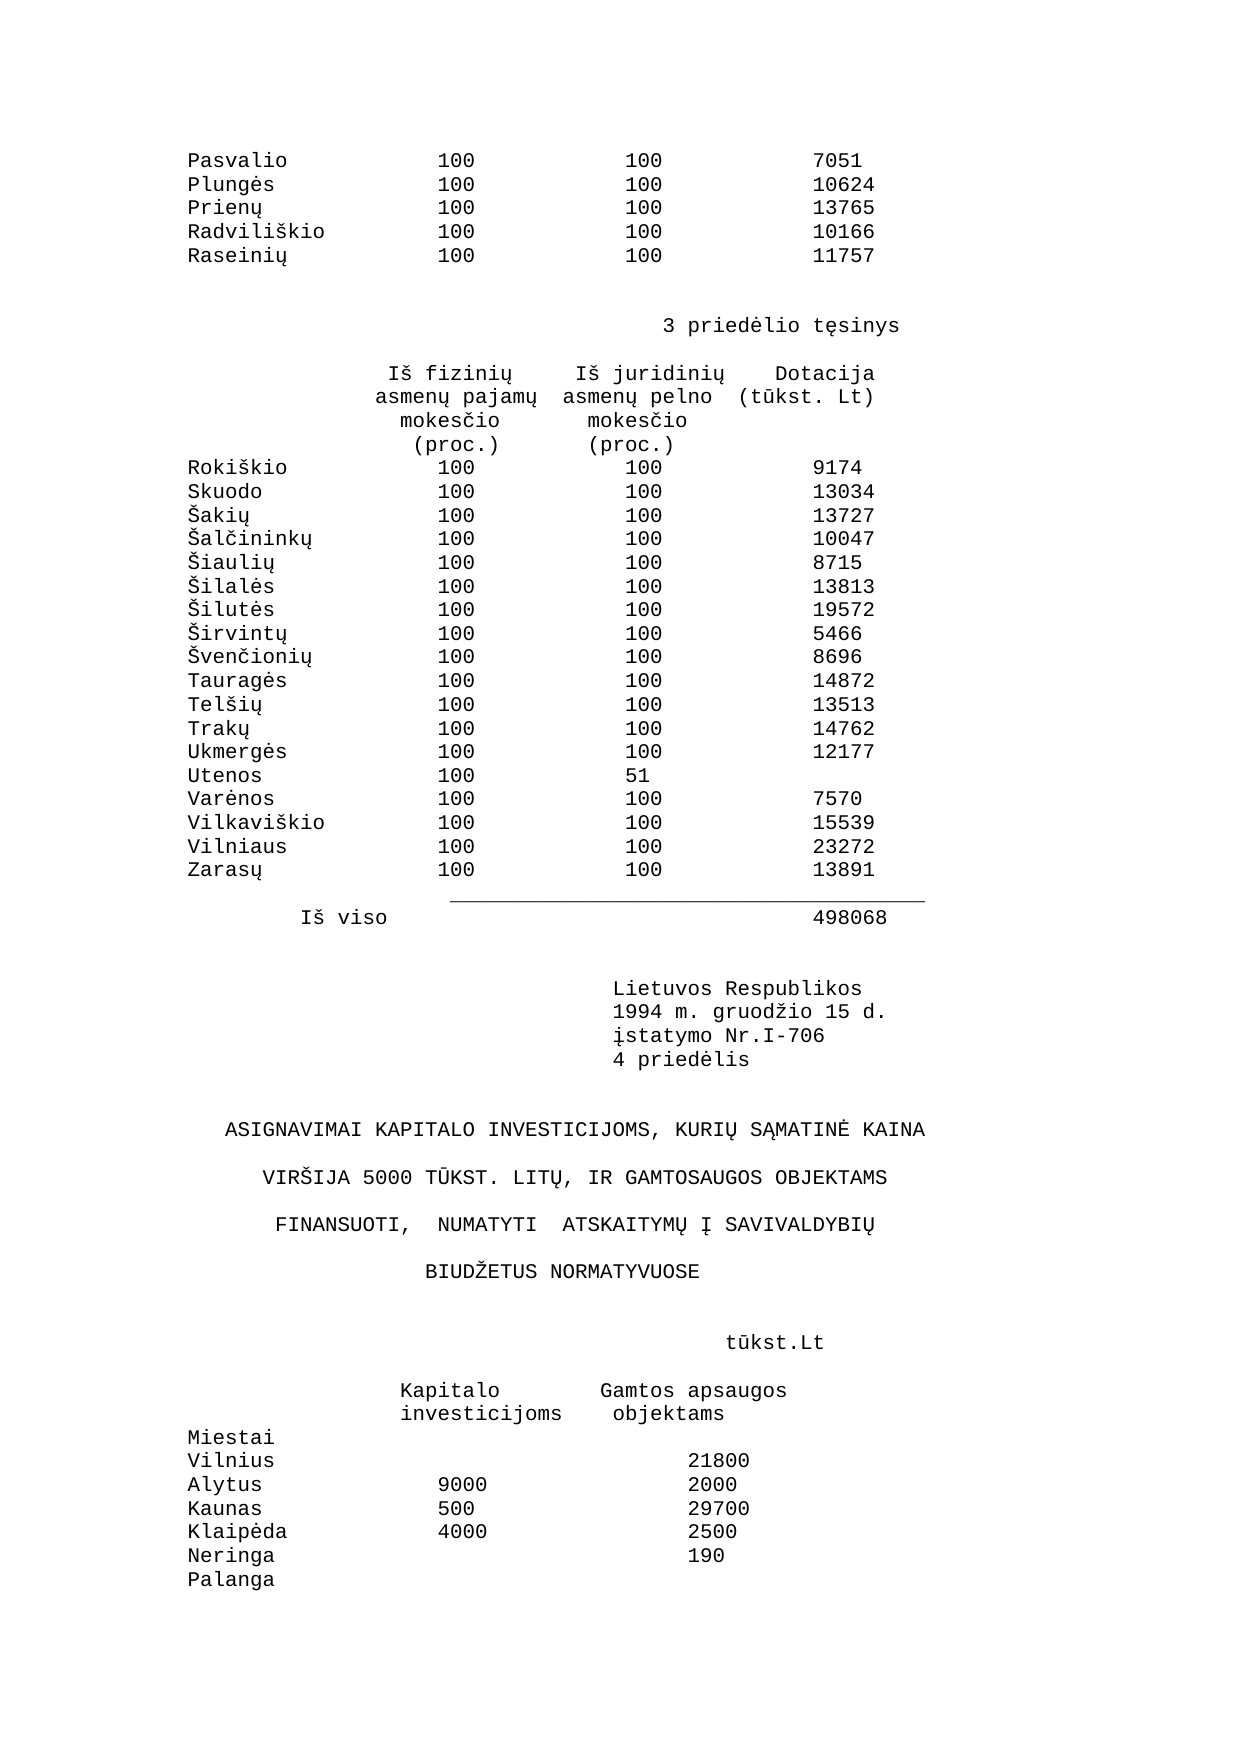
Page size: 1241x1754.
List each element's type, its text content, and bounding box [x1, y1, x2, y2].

text Šakių 100 100 13727 [187, 505, 1053, 528]
text Vilniaus 100 100 23272 [187, 836, 1053, 859]
text Varėnos 100 100 7570 [187, 788, 1053, 812]
text Trakų 100 100 14762 [187, 717, 1053, 741]
text VIRŠIJA 5000 TŪKST. LITŲ, IR GAMTOSAUGOS OBJEKTAMS [187, 1167, 1053, 1190]
text asmenų pajamų asmenų pelno (tūkst. Lt) [187, 386, 1053, 410]
text Alytus 9000 2000 [187, 1474, 1053, 1498]
text Miestai [187, 1427, 1053, 1451]
text FINANSUOTI, NUMATYTI ATSKAITYMŲ Į SAVIVALDYBIŲ [187, 1214, 1053, 1238]
text Utenos 100 51 [187, 765, 1053, 788]
text mokesčio mokesčio [187, 410, 1053, 434]
text Šalčininkų 100 100 10047 [187, 528, 1053, 552]
text Neringa 190 [187, 1545, 1053, 1569]
text Skuodo 100 100 13034 [187, 481, 1053, 505]
text Vilkaviškio 100 100 15539 [187, 812, 1053, 836]
text Kapitalo Gamtos apsaugos [187, 1379, 1053, 1403]
text Vilnius 21800 [187, 1451, 1053, 1474]
text įstatymo Nr.I-706 [187, 1025, 1053, 1048]
text 4 priedėlis [187, 1048, 1053, 1072]
text Klaipėda 4000 2500 [187, 1521, 1053, 1545]
text Šilalės 100 100 13813 [187, 576, 1053, 599]
text Šilutės 100 100 19572 [187, 599, 1053, 623]
text ______________________________________ [187, 883, 1053, 907]
text (proc.) (proc.) [187, 434, 1053, 457]
text Rokiškio 100 100 9174 [187, 457, 1053, 481]
text BIUDŽETUS NORMATYVUOSE [187, 1261, 1053, 1285]
text Širvintų 100 100 5466 [187, 623, 1053, 647]
text ASIGNAVIMAI KAPITALO INVESTICIJOMS, KURIŲ SĄMATINĖ KAINA [187, 1119, 1053, 1143]
text Palanga [187, 1569, 1053, 1592]
text Ukmergės 100 100 12177 [187, 741, 1053, 765]
text 1994 m. gruodžio 15 d. [187, 1001, 1053, 1025]
text Prienų 100 100 13765 [187, 197, 1053, 221]
text Iš fizinių Iš juridinių Dotacija [187, 363, 1053, 386]
text Tauragės 100 100 14872 [187, 670, 1053, 694]
text investicijoms objektams [187, 1403, 1053, 1427]
text Šiaulių 100 100 8715 [187, 552, 1053, 576]
text Plungės 100 100 10624 [187, 174, 1053, 197]
text Kaunas 500 29700 [187, 1498, 1053, 1521]
text Švenčionių 100 100 8696 [187, 647, 1053, 670]
text Raseinių 100 100 11757 [187, 244, 1053, 268]
text Zarasų 100 100 13891 [187, 859, 1053, 883]
text Telšių 100 100 13513 [187, 694, 1053, 717]
text Iš viso 498068 [187, 907, 1053, 930]
text Lietuvos Respublikos [187, 978, 1053, 1001]
text 3 priedėlio tęsinys [187, 316, 1053, 339]
text Radviliškio 100 100 10166 [187, 221, 1053, 244]
text Pasvalio 100 100 7051 [187, 150, 1053, 174]
text tūkst.Lt [187, 1332, 1053, 1356]
